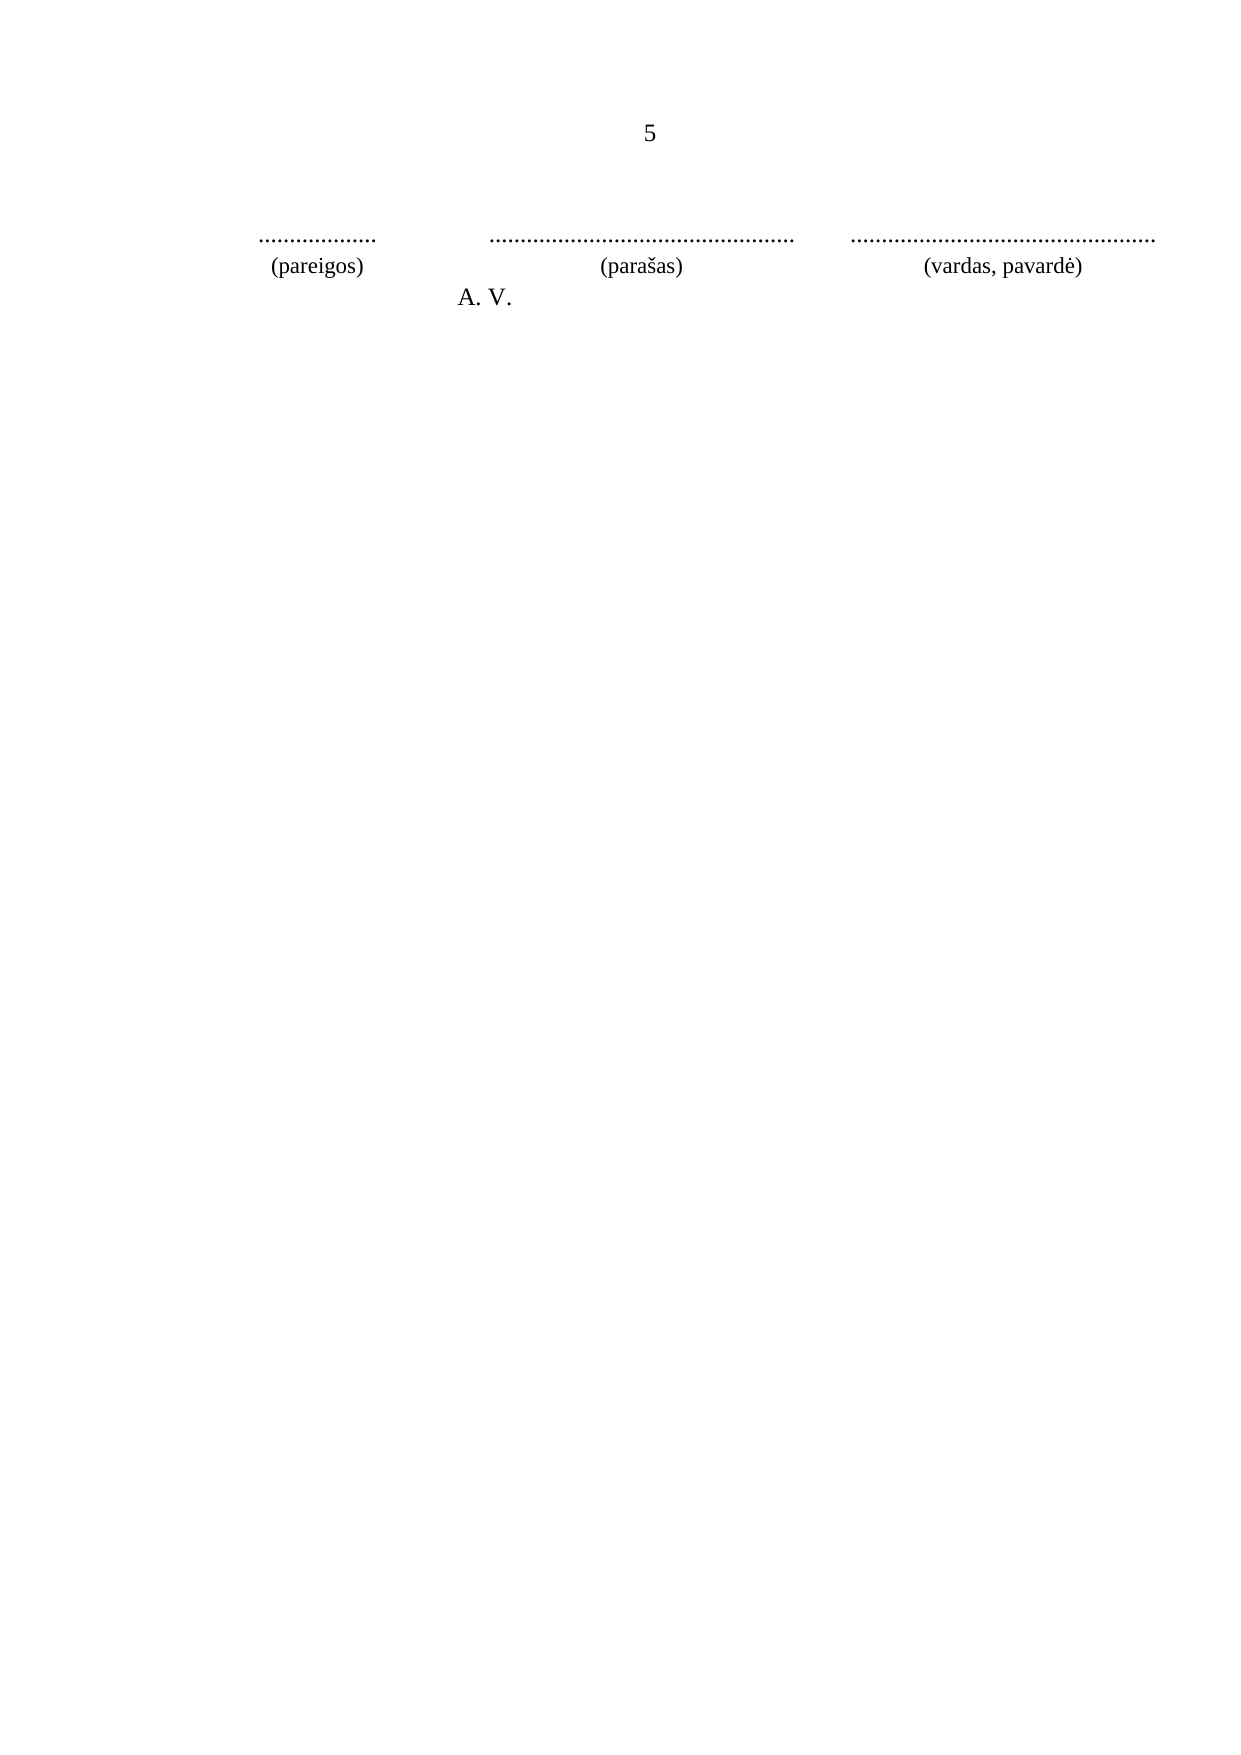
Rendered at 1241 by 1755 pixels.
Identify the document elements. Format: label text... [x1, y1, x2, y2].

table_header ................... (pareigos) [177, 219, 457, 315]
table_header ................................................. (vardas, pavardė) [826, 219, 1180, 315]
table_header ................................................. (parašas) A. V. [457, 219, 826, 315]
